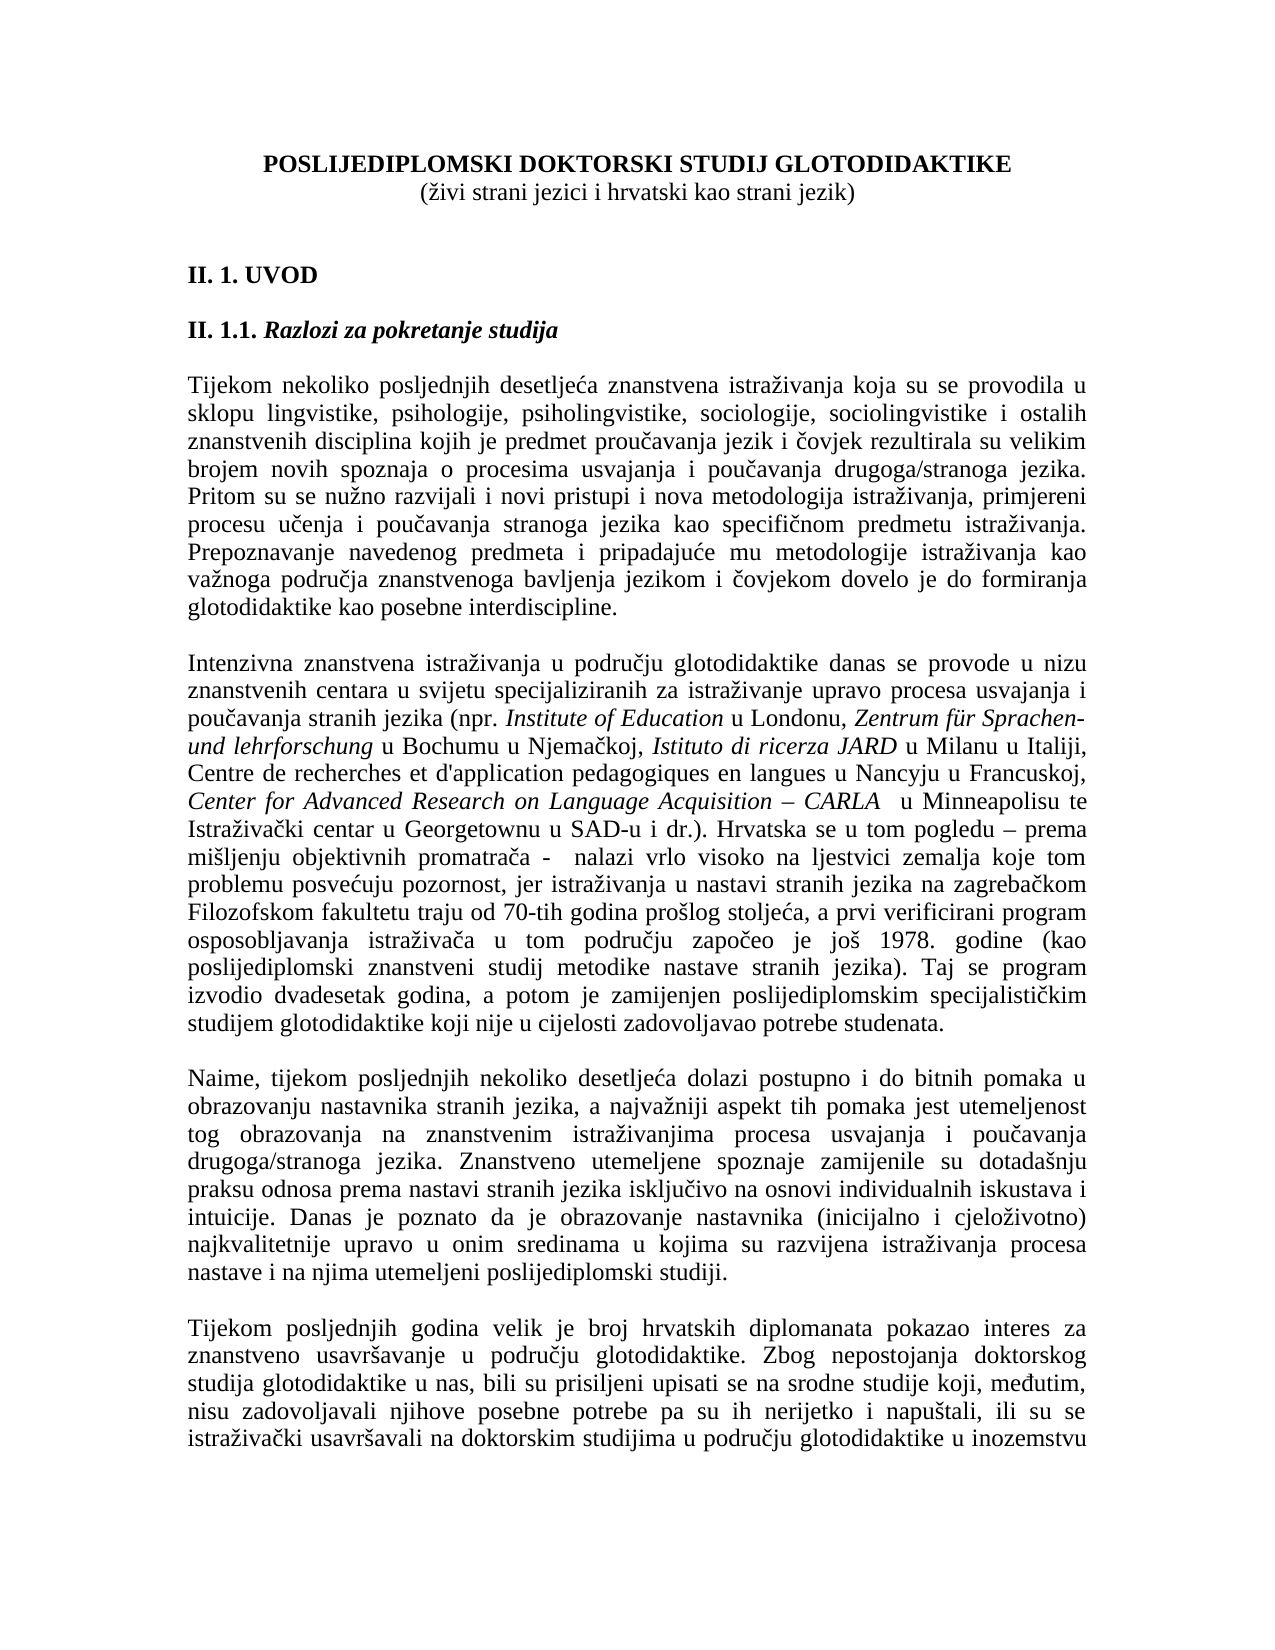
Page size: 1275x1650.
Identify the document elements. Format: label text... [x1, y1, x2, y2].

text (živi strani jezici i hrvatski kao strani jezik) [187, 178, 1087, 205]
text Intenzivna znanstvena istraživanja u području glotodidaktike danas se provode u nizu znanstvenih centara u svijetu specijaliziranih za istraživanje upravo procesa usvajanja i poučavanja stranih jezika (npr. Institute of Education u Londonu, Zentrum für Sprachen- und lehrforschung u Bochumu u Njemačkoj, Istituto di ricerza JARD u Milanu u Italiji, Centre de recherches et d'application pedagogiques en langues u Nancyju u Francuskoj, Center for Advanced Research on Language Acquisition – CARLA u Minneapolisu te Istraživački centar u Georgetownu u SAD-u i dr.). Hrvatska se u tom pogledu – prema mišljenju objektivnih promatrača - nalazi vrlo visoko na ljestvici zemalja koje tom problemu posvećuju pozornost, jer istraživanja u nastavi stranih jezika na zagrebačkom Filozofskom fakultetu traju od 70-tih godina prošlog stoljeća, a prvi verificirani program osposobljavanja istraživača u tom području započeo je još 1978. godine (kao poslijediplomski znanstveni studij metodike nastave stranih jezika). Taj se program izvodio dvadesetak godina, a potom je zamijenjen poslijediplomskim specijalističkim studijem glotodidaktike koji nije u cijelosti zadovoljavao potrebe studenata. [187, 649, 1087, 1037]
text Tijekom posljednjih godina velik je broj hrvatskih diplomanata pokazao interes za znanstveno usavršavanje u području glotodidaktike. Zbog nepostojanja doktorskog studija glotodidaktike u nas, bili su prisiljeni upisati se na srodne studije koji, međutim, nisu zadovoljavali njihove posebne potrebe pa su ih nerijetko i napuštali, ili su se istraživački usavršavali na doktorskim studijima u području glotodidaktike u inozemstvu [187, 1314, 1087, 1452]
text II. 1.1. Razlozi za pokretanje studija [187, 316, 1087, 344]
text II. 1. UVOD [187, 261, 1087, 288]
text Tijekom nekoliko posljednjih desetljeća znanstvena istraživanja koja su se provodila u sklopu lingvistike, psihologije, psiholingvistike, sociologije, sociolingvistike i ostalih znanstvenih disciplina kojih je predmet proučavanja jezik i čovjek rezultirala su velikim brojem novih spoznaja o procesima usvajanja i poučavanja drugoga/stranoga jezika. Pritom su se nužno razvijali i novi pristupi i nova metodologija istraživanja, primjereni procesu učenja i poučavanja stranoga jezika kao specifičnom predmetu istraživanja. Prepoznavanje navedenog predmeta i pripadajuće mu metodologije istraživanja kao važnoga područja znanstvenoga bavljenja jezikom i čovjekom dovelo je do formiranja glotodidaktike kao posebne interdiscipline. [187, 372, 1087, 621]
text POSLIJEDIPLOMSKI DOKTORSKI STUDIJ GLOTODIDAKTIKE [187, 150, 1087, 178]
text Naime, tijekom posljednjih nekoliko desetljeća dolazi postupno i do bitnih pomaka u obrazovanju nastavnika stranih jezika, a najvažniji aspekt tih pomaka jest utemeljenost tog obrazovanja na znanstvenim istraživanjima procesa usvajanja i poučavanja drugoga/stranoga jezika. Znanstveno utemeljene spoznaje zamijenile su dotadašnju praksu odnosa prema nastavi stranih jezika isključivo na osnovi individualnih iskustava i intuicije. Danas je poznato da je obrazovanje nastavnika (inicijalno i cjeloživotno) najkvalitetnije upravo u onim sredinama u kojima su razvijena istraživanja procesa nastave i na njima utemeljeni poslijediplomski studiji. [187, 1064, 1087, 1286]
